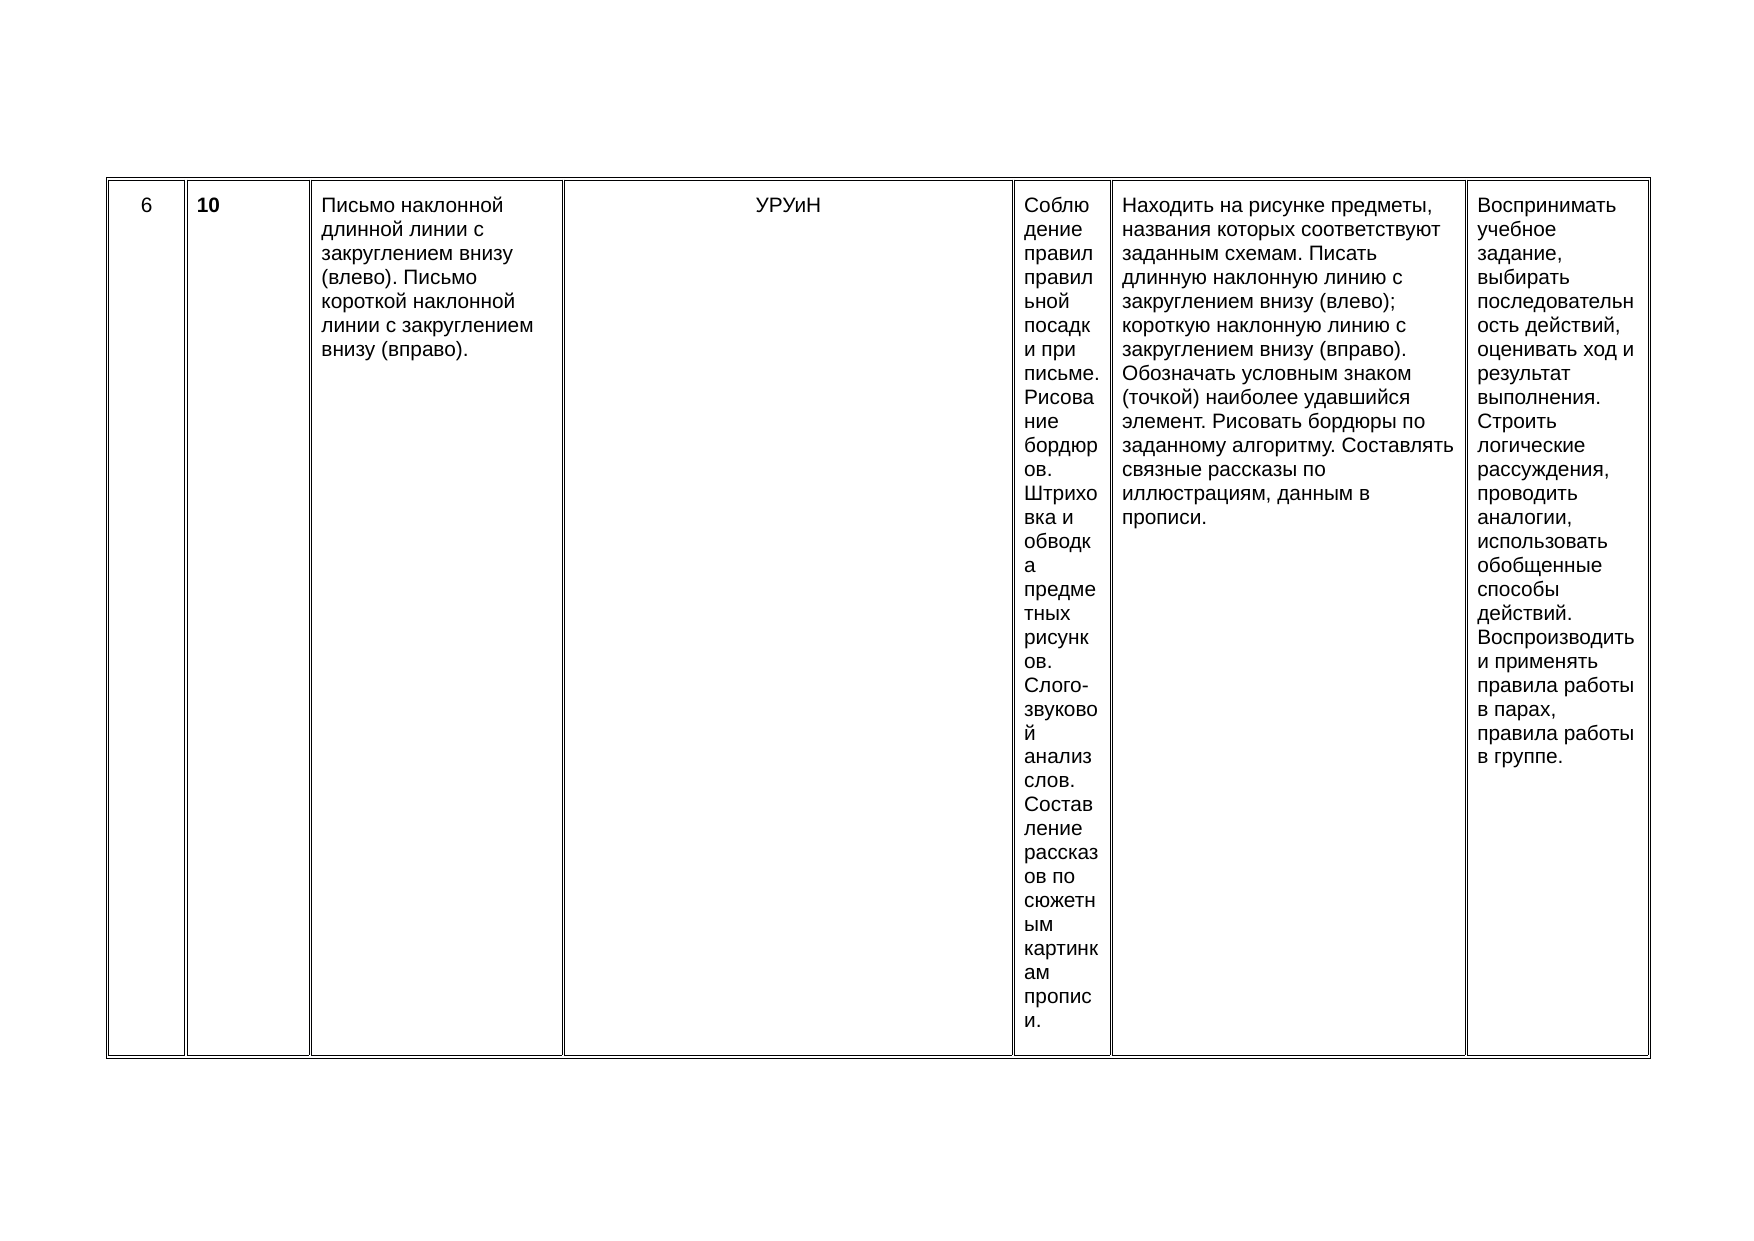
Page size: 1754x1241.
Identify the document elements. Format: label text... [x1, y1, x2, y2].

table_cell 10 [188, 181, 309, 1055]
table_cell Воспринимать учебное задание, выбирать последовательность действий, оценивать ход и результат выполнения. Строить логические рассуждения, проводить аналогии, использовать обобщенные способы действий. Воспроизводить и применять правила работы в парах, правила работы в группе. [1468, 181, 1648, 1055]
table_cell УРУиН [565, 181, 1012, 1055]
table_cell 6 [109, 181, 184, 1055]
table_cell Находить на рисунке предметы, названия которых соответствуют заданным схемам. Писать длинную наклонную линию с закруглением внизу (влево); короткую наклонную линию с закруглением внизу (вправо). Обозначать условным знаком (точкой) наиболее удавшийся элемент. Рисовать бордюры по заданному алгоритму. Составлять связные рассказы по иллюстрациям, данным в прописи. [1113, 181, 1465, 1055]
table_cell Письмо наклонной длинной линии с закруглением внизу (влево). Письмо короткой наклонной линии с закруглением внизу (вправо). [312, 181, 562, 1055]
table_cell Соблюдение правил правильной посадки при письме. Рисование бордюров. Штриховка и обводка предметных рисунков. Слого-звуковой анализ слов. Составление рассказов по сюжетным картинкам прописи. [1015, 181, 1110, 1055]
